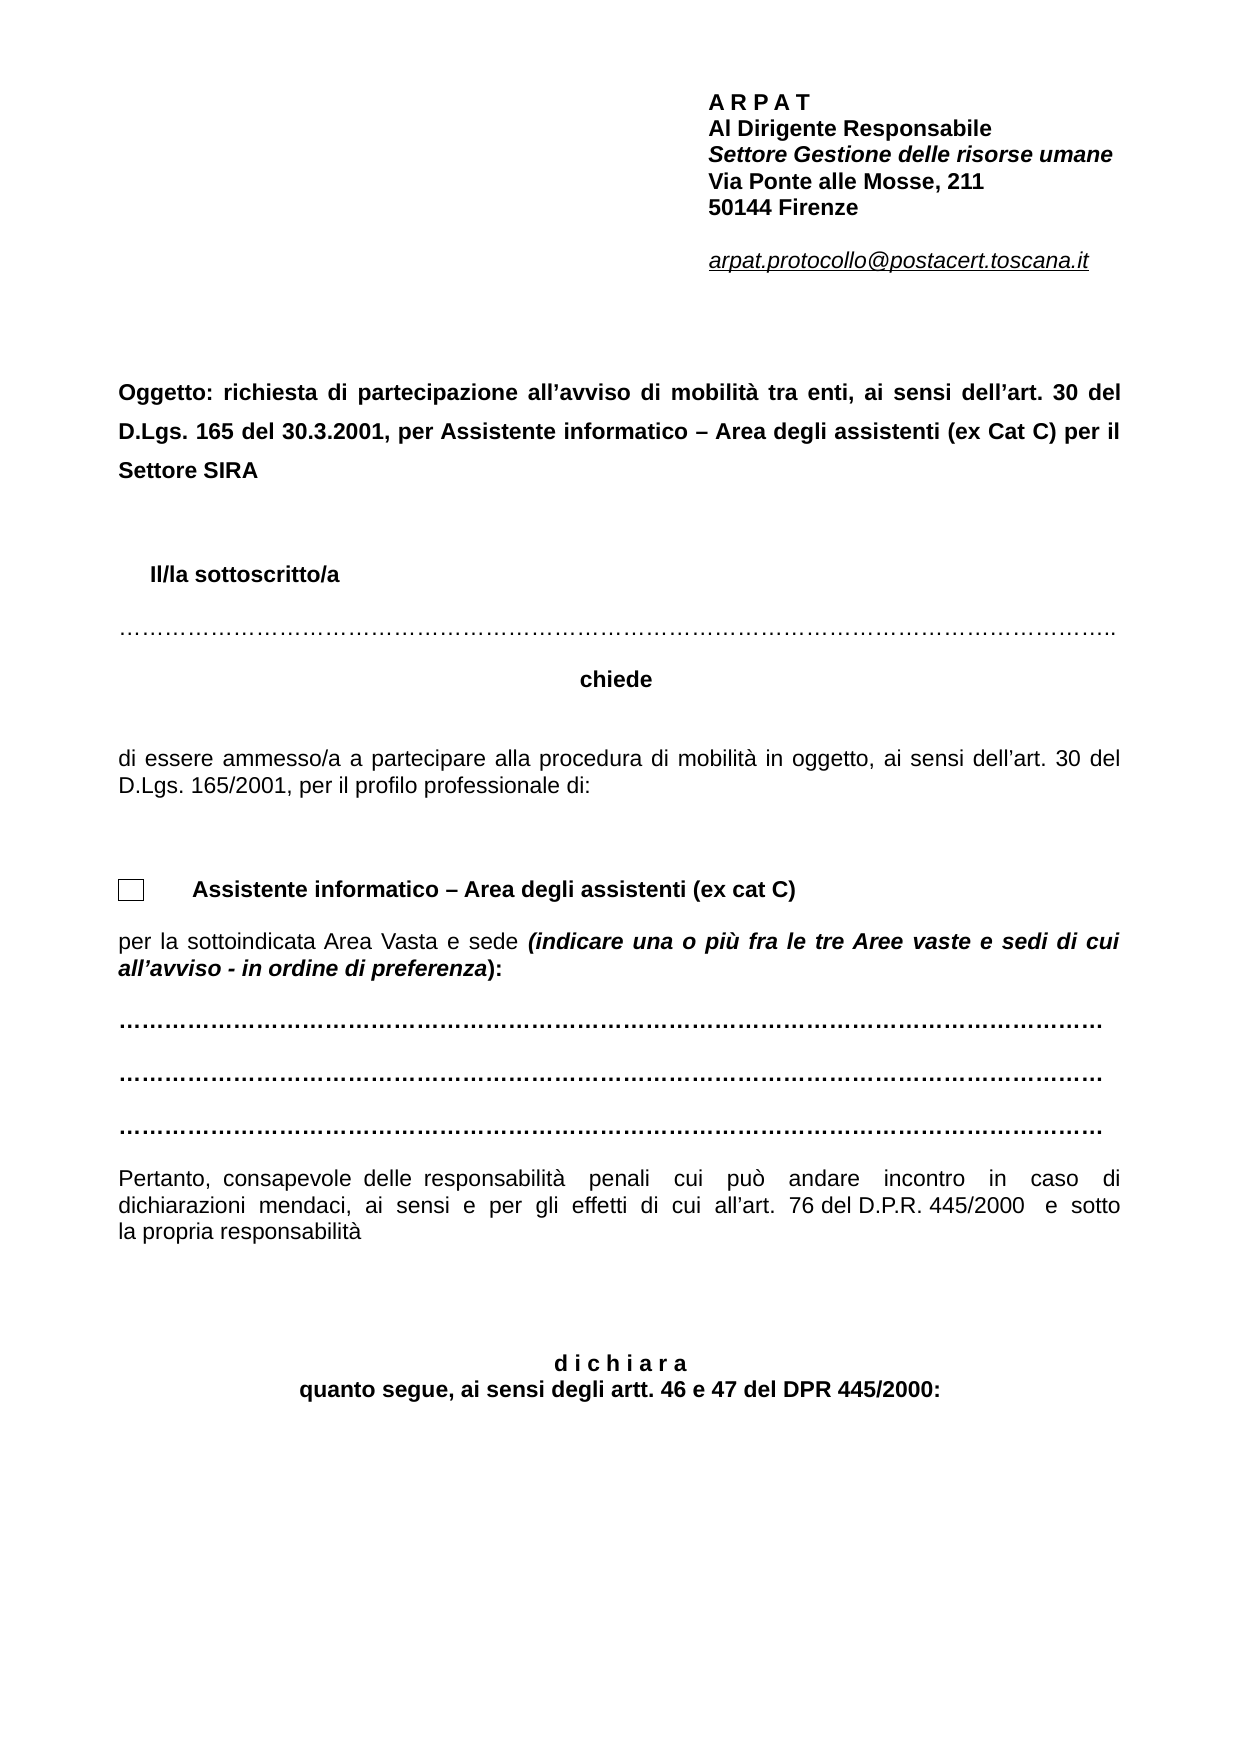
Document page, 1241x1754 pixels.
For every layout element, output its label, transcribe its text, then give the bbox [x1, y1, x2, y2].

text Il/la sottoscritto/a [118, 561, 1122, 588]
subtitle Via Ponte alle Mosse, 211 [635, 168, 1122, 194]
text Pertanto, consapevole delle responsabilità penali cui può andare incontro in caso di dichiarazioni mendaci, ai sensi e per gli effetti di cui all’art. 76 del D.P.R. 445/2000 e sotto la propria responsabilità [118, 1165, 1122, 1244]
subtitle A R P A T [635, 89, 1122, 115]
text arpat.protocollo@postacert.toscana.it [118, 247, 1122, 273]
text Assistente informatico – Area degli assistenti (ex cat C) [118, 876, 1122, 903]
text ………………………………………………………………………………………………………………….. [118, 613, 1122, 640]
text d i c h i a r a [118, 1350, 1122, 1376]
text ………………………………………………………………………………………………………………… [118, 1007, 1122, 1034]
text ………………………………………………………………………………………………………………… [118, 1113, 1122, 1139]
subtitle Settore Gestione delle risorse umane [635, 141, 1122, 168]
text Oggetto: richiesta di partecipazione all’avviso di mobilità tra enti, ai sensi dell’art. 30 del D.Lgs. 165 del 30.3.2001, per Assistente informatico – Area degli assistenti (ex Cat C) per il Settore SIRA [118, 378, 1122, 484]
text ………………………………………………………………………………………………………………… [118, 1060, 1122, 1086]
text quanto segue, ai sensi degli artt. 46 e 47 del DPR 445/2000: [118, 1376, 1122, 1403]
text di essere ammesso/a a partecipare alla procedura di mobilità in oggetto, ai sensi dell’art. 30 del D.Lgs. 165/2001, per il profilo professionale di: [118, 745, 1122, 798]
subtitle Al Dirigente Responsabile [635, 115, 1122, 141]
text chiede [118, 666, 1122, 692]
text per la sottoindicata Area Vasta e sede (indicare una o più fra le tre Aree vaste e sedi di cui all’avviso - in ordine di preferenza): [118, 928, 1122, 981]
subtitle 50144 Firenze [635, 194, 1122, 220]
